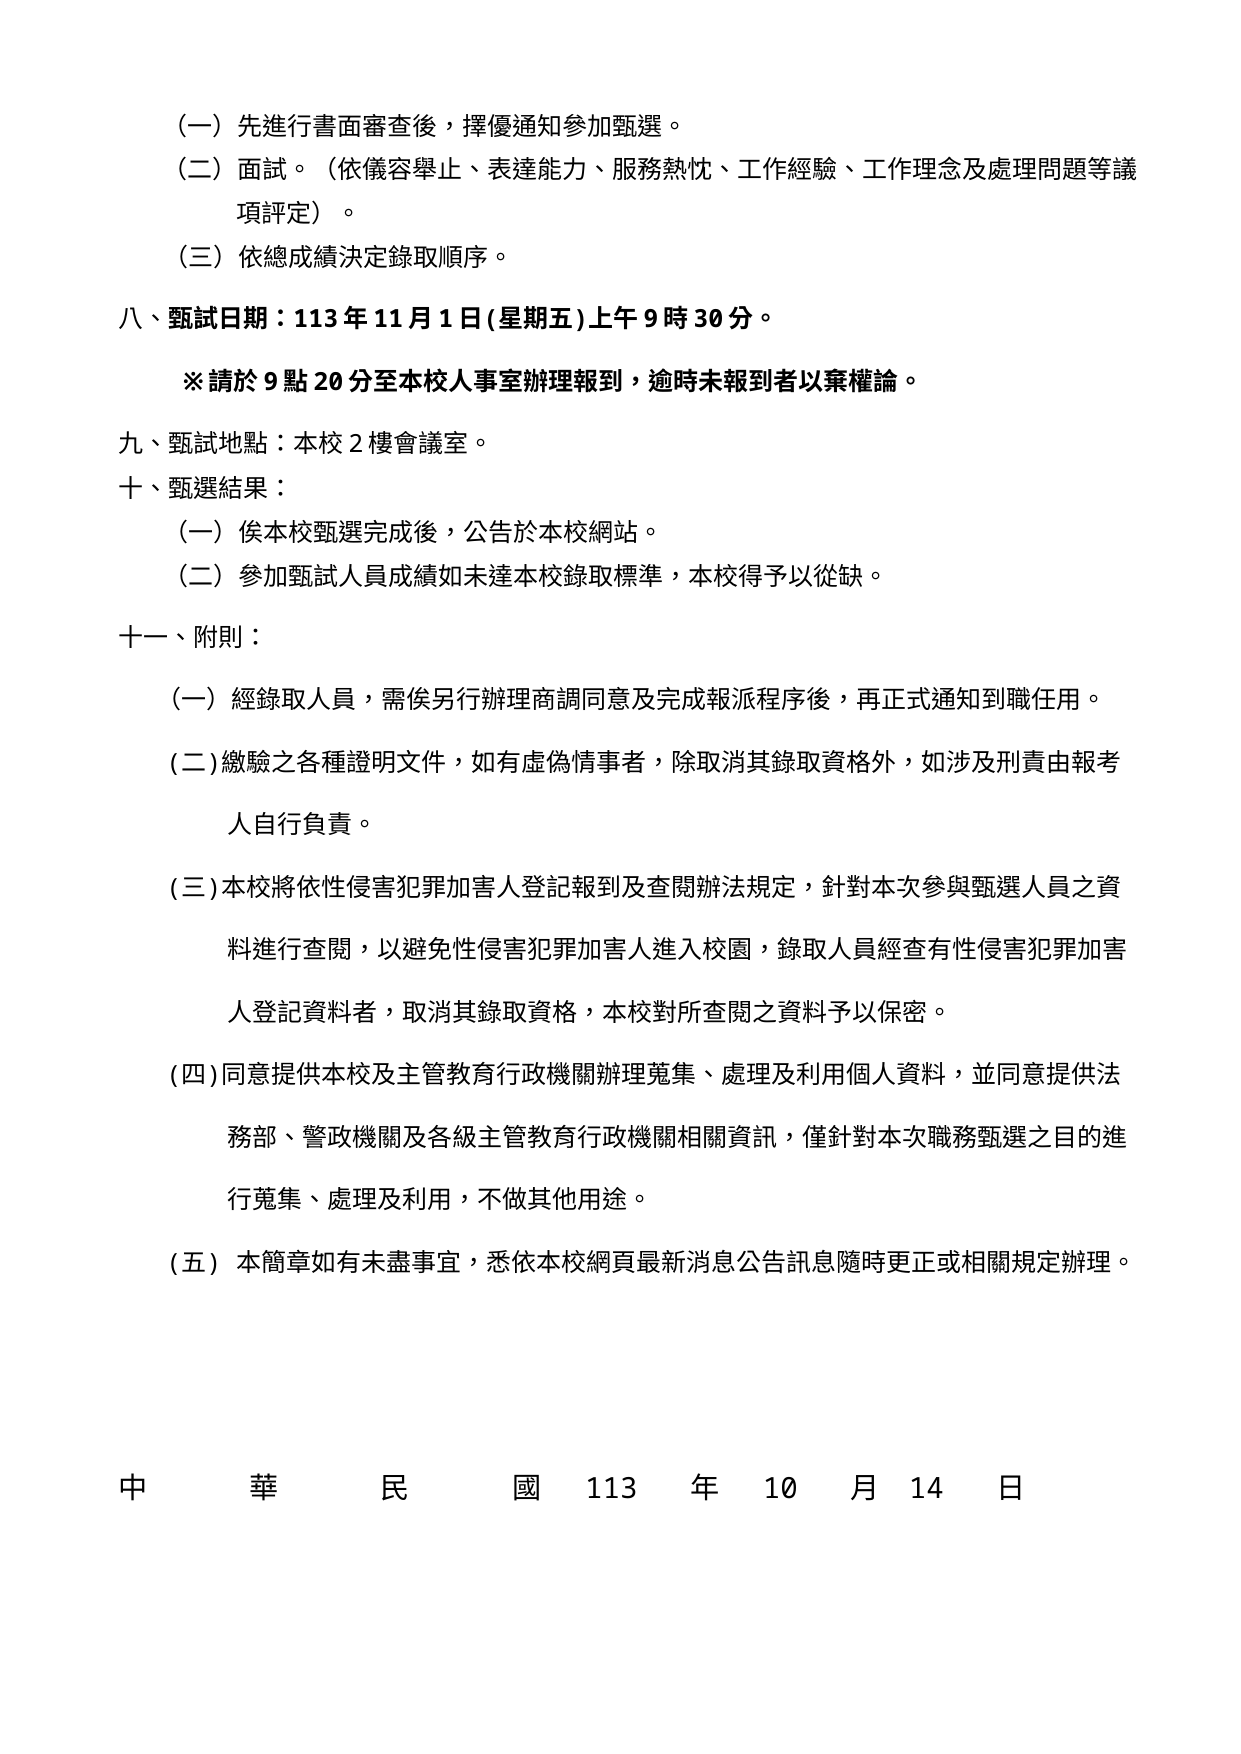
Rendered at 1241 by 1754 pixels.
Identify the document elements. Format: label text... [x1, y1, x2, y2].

text 十一、附則： [118, 594, 1144, 656]
text (三)本校將依性侵害犯罪加害人登記報到及查閱辦法規定，針對本次參與甄選人員之資料進行查閱，以避免性侵害犯罪加害人進入校園，錄取人員經查有性侵害犯罪加害人登記資料者，取消其錄取資格，本校對所查閱之資料予以保密。 [166, 844, 1144, 1031]
text 中 華 民 國 113 年 10 月 14 日 [118, 1444, 1144, 1506]
text (四)同意提供本校及主管教育行政機關辦理蒐集、處理及利用個人資料，並同意提供法務部、警政機關及各級主管教育行政機關相關資訊，僅針對本次職務甄選之目的進行蒐集、處理及利用，不做其他用途。 [166, 1031, 1144, 1219]
text 八、甄試日期：113年11月1日(星期五)上午9時30分。 [118, 275, 1144, 338]
text 九、甄試地點：本校2樓會議室。 [118, 400, 1144, 463]
text （一）先進行書面審查後，擇優通知參加甄選。 [148, 100, 1144, 144]
text (二)繳驗之各種證明文件，如有虛偽情事者，除取消其錄取資格外，如涉及刑責由報考人自行負責。 [166, 719, 1144, 844]
text （三）依總成績決定錄取順序。 [118, 231, 1144, 275]
text (五) 本簡章如有未盡事宜，悉依本校網頁最新消息公告訊息隨時更正或相關規定辦理。 [166, 1219, 1144, 1281]
text （一）經錄取人員，需俟另行辦理商調同意及完成報派程序後，再正式通知到職任用。 [118, 656, 1144, 719]
text （二）面試。（依儀容舉止、表達能力、服務熱忱、工作經驗、工作理念及處理問題等議項評定）。 [148, 144, 1144, 231]
text ※請於9點20分至本校人事室辦理報到，逾時未報到者以棄權論。 [118, 338, 1144, 400]
text （二）參加甄試人員成績如未達本校錄取標準，本校得予以從缺。 [118, 550, 1144, 594]
text 十、甄選結果： （一）俟本校甄選完成後，公告於本校網站。 [118, 463, 1144, 550]
